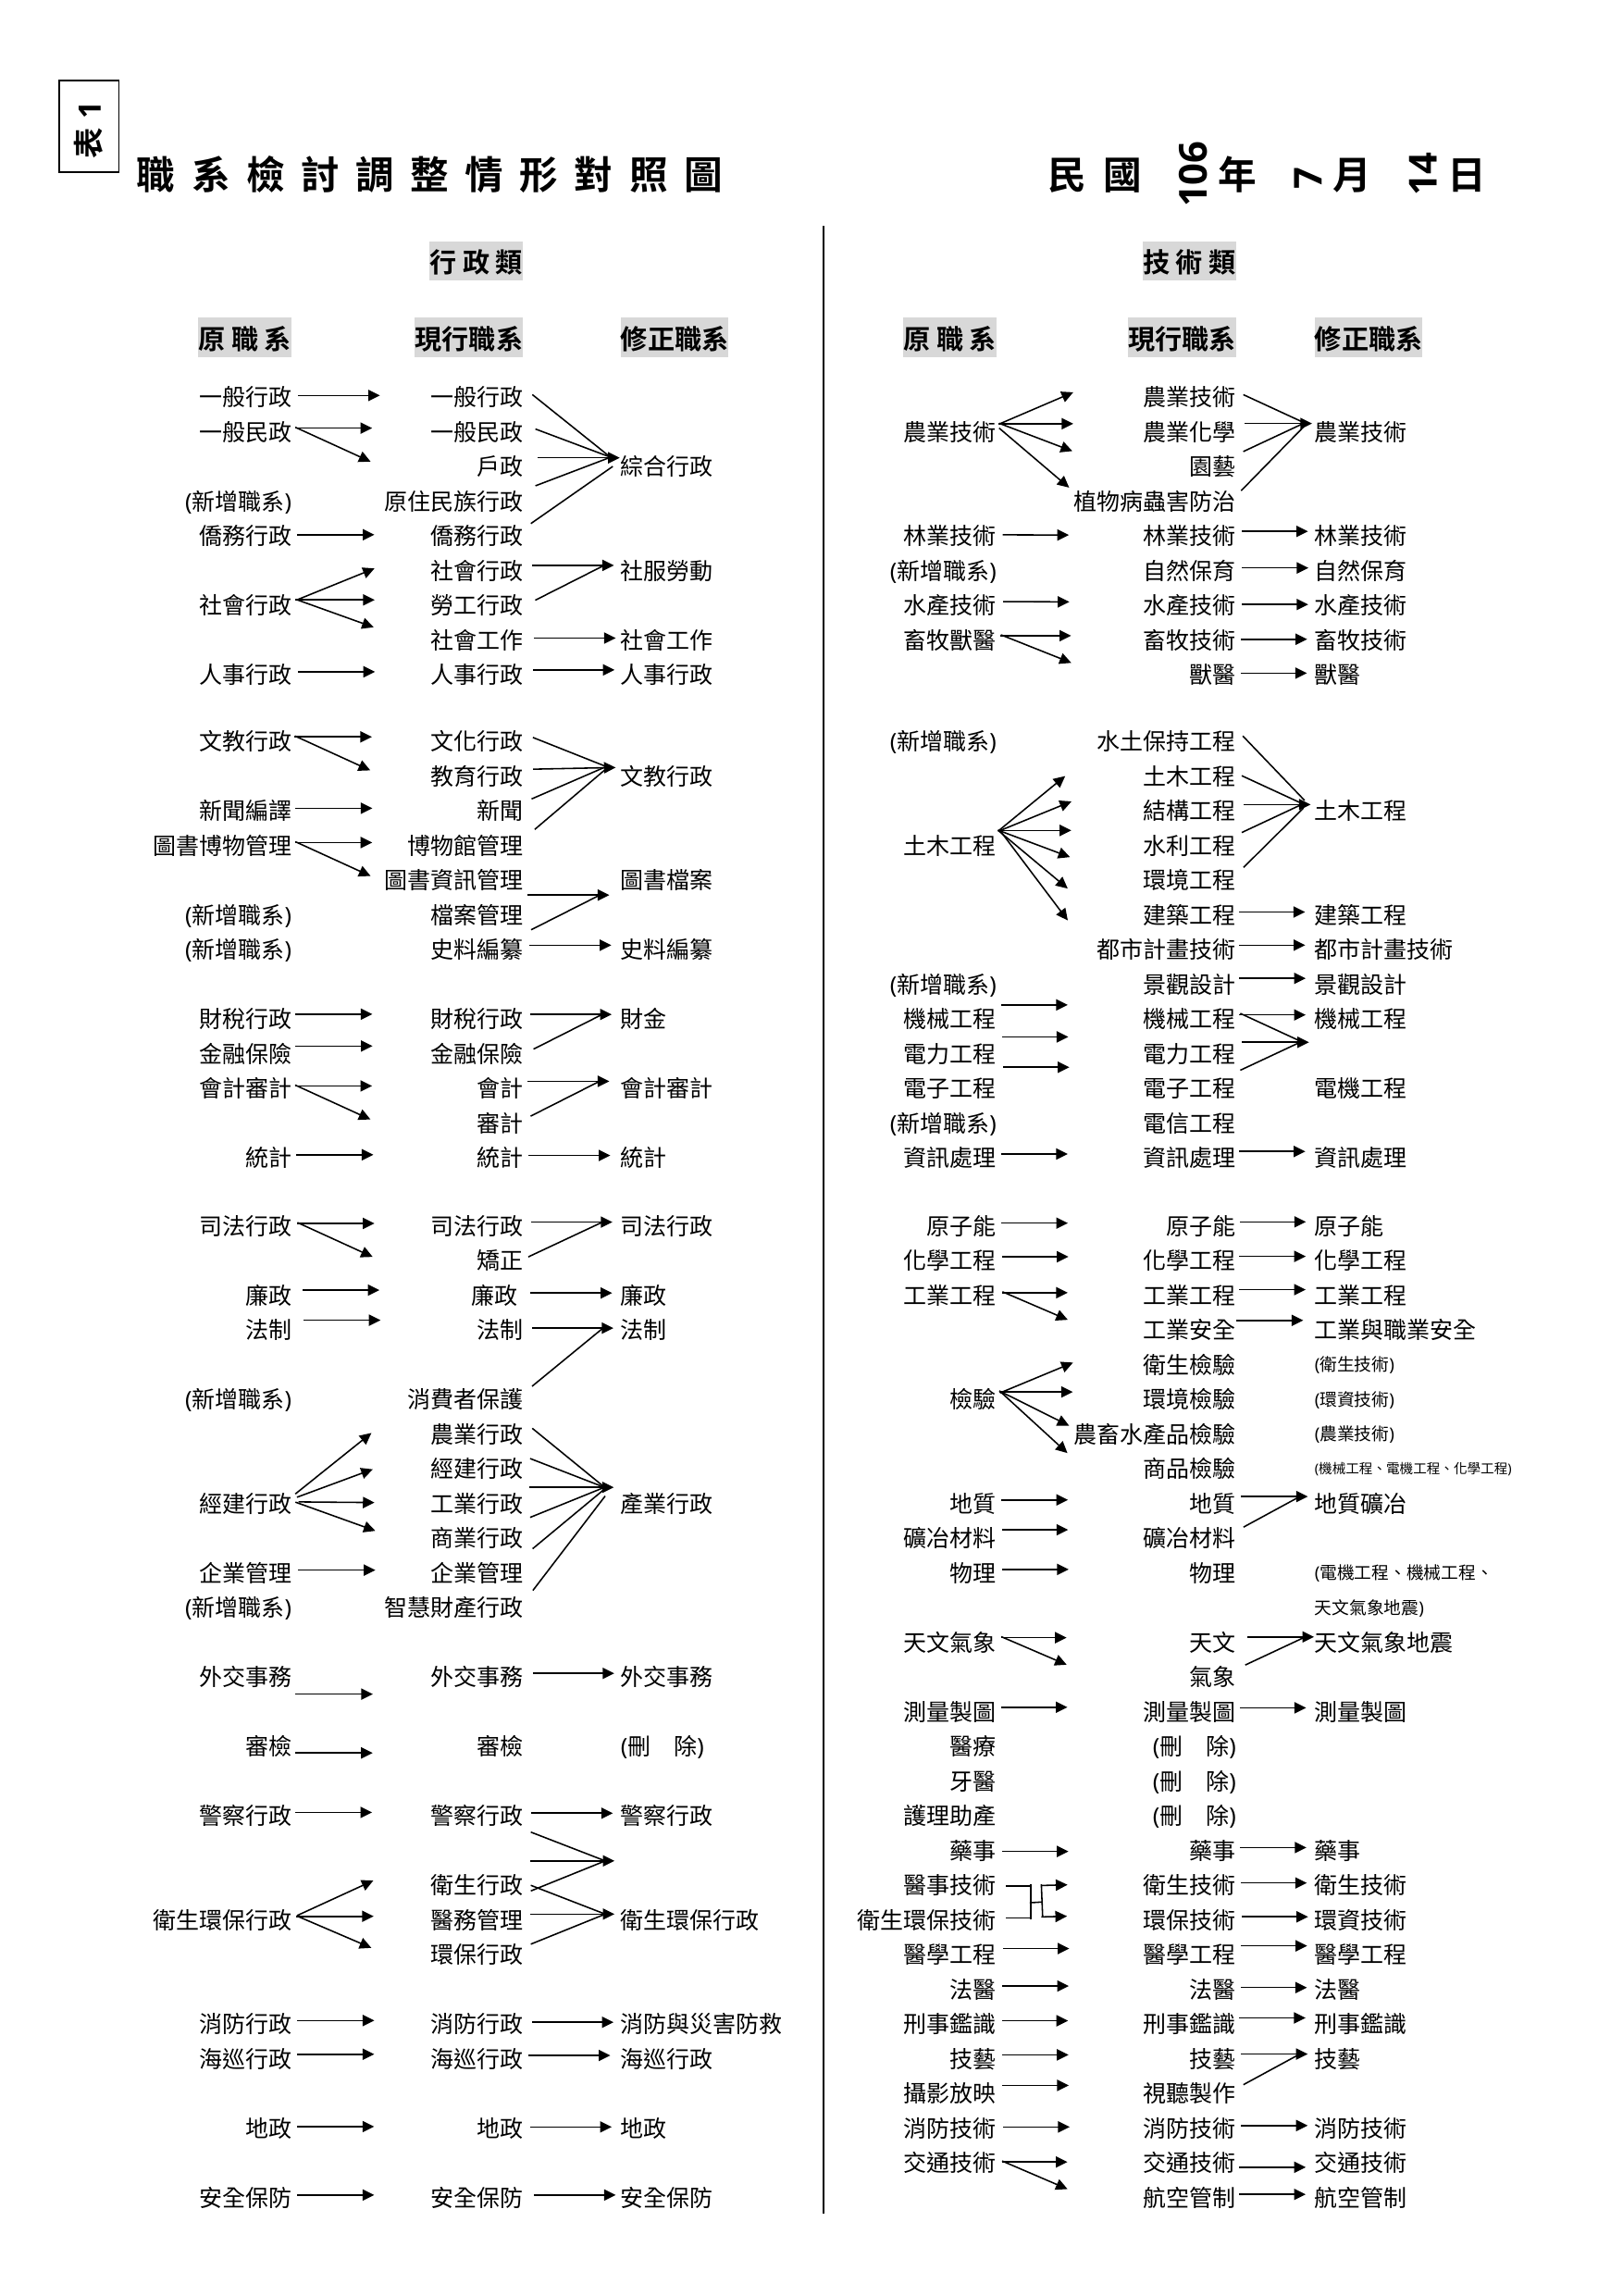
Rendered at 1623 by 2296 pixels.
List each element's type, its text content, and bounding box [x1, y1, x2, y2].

table_cell [999, 1867, 1069, 1902]
table_cell [1238, 862, 1312, 896]
table_cell [1524, 966, 1537, 1000]
table_cell 一般民政 [134, 414, 294, 448]
table_cell [1238, 2179, 1312, 2214]
table_cell [334, 570, 375, 587]
table_cell [824, 2179, 998, 2214]
table_cell [1312, 1174, 1524, 1208]
table_cell [1524, 656, 1537, 691]
table_cell [1524, 1658, 1537, 1694]
table_cell [294, 1763, 375, 1797]
table_cell 統計 [134, 1139, 294, 1173]
table_cell [294, 414, 375, 448]
table_cell 攝影放映 [824, 2075, 998, 2110]
table_cell [294, 1867, 375, 1902]
table_cell [999, 2005, 1069, 2041]
table_cell [1238, 1867, 1312, 1902]
table_cell [134, 1624, 294, 1658]
table_cell [1524, 1867, 1537, 1902]
table_cell 都市計畫技術 [1069, 931, 1238, 965]
table_cell [526, 1347, 577, 1381]
table_cell [1524, 758, 1537, 792]
table_cell (衛生技術) [1312, 1347, 1524, 1381]
table_cell [526, 723, 618, 757]
table_cell [999, 622, 1069, 656]
table_cell 原子能 [824, 1208, 998, 1242]
table_cell [999, 1381, 1024, 1391]
table_cell [294, 1936, 375, 1971]
table_cell 法醫 [1069, 1971, 1238, 2005]
table_cell 一般行政 [134, 379, 294, 414]
table_cell 衛生環保行政 [618, 1902, 823, 1936]
table_cell [1524, 1485, 1537, 1520]
table_cell 工業安全 [1069, 1311, 1238, 1347]
table_cell [999, 430, 1020, 448]
table_header 技 術 類 [1069, 226, 1238, 303]
table_cell [1238, 827, 1282, 862]
table_cell (新增職系) [824, 723, 998, 757]
table_cell [1524, 723, 1537, 757]
table_cell [999, 587, 1069, 622]
table_cell [294, 483, 375, 517]
table_cell 氣象 [1069, 1658, 1238, 1694]
table_cell [294, 622, 375, 656]
table_cell [1238, 1589, 1312, 1624]
table_cell [999, 723, 1069, 757]
table_cell [1524, 931, 1537, 965]
table_cell [533, 897, 618, 931]
table_cell [294, 1381, 375, 1416]
table_cell 農業技術 [824, 414, 998, 448]
table_cell [134, 1347, 294, 1381]
table_cell [526, 1902, 600, 1936]
table_cell [999, 1242, 1069, 1277]
table_cell [526, 1105, 618, 1139]
table_cell 林業技術 [824, 517, 998, 552]
table_cell [1264, 1639, 1312, 1658]
table_cell [134, 448, 294, 483]
table_cell [294, 792, 375, 826]
table_cell [1252, 827, 1312, 862]
table_cell [1312, 483, 1524, 517]
table_cell 外交事務 [618, 1658, 823, 1694]
table_cell 測量製圖 [1069, 1694, 1238, 1728]
table_cell [1524, 1416, 1537, 1450]
table_cell 交通技術 [824, 2144, 998, 2179]
table_cell [1238, 1105, 1312, 1139]
table_cell [618, 1174, 823, 1208]
table_cell [1312, 862, 1524, 896]
table_cell [563, 1520, 618, 1555]
table_cell 現行職系 [1069, 303, 1238, 379]
table_cell 博物館管理 [375, 827, 526, 862]
table_cell [618, 897, 823, 931]
table_cell 檔案管理 [375, 897, 526, 931]
table_cell [305, 1224, 375, 1242]
table_cell 自然保育 [1069, 552, 1238, 587]
table_cell 消防技術 [1069, 2110, 1238, 2144]
table_cell [1312, 1763, 1524, 1797]
table_cell [294, 2110, 375, 2144]
table_cell 原子能 [1312, 1208, 1524, 1242]
table_cell 一般行政 [375, 379, 526, 414]
table_cell [294, 379, 375, 414]
table_cell 企業管理 [134, 1555, 294, 1589]
table_cell [999, 1832, 1069, 1867]
table_cell [1238, 552, 1312, 587]
table_header [1312, 226, 1524, 303]
table_cell [309, 1450, 375, 1485]
table_cell [824, 1658, 998, 1694]
table_cell [551, 770, 602, 792]
table_cell 農業技術 [1069, 379, 1238, 414]
table_cell (環資技術) [1312, 1381, 1524, 1416]
table_cell [1238, 1242, 1312, 1277]
table_cell [1524, 1694, 1537, 1728]
table_cell [294, 827, 375, 862]
table_cell 物理 [1069, 1555, 1238, 1589]
table_cell [824, 1450, 998, 1485]
table_cell [618, 2075, 823, 2110]
table_cell 圖書資訊管理 [375, 862, 526, 896]
table_cell 金融保險 [134, 1036, 294, 1070]
table_cell [294, 1658, 375, 1694]
table_cell [1312, 1036, 1524, 1070]
table_cell [294, 1694, 375, 1728]
table_cell 獸醫 [1069, 656, 1238, 691]
table_cell 地政 [134, 2110, 294, 2144]
table_cell [999, 448, 1059, 483]
table_cell 原 職 系 [824, 303, 998, 379]
table_cell [618, 379, 823, 414]
table_cell 刑事鑑識 [1312, 2005, 1524, 2041]
table_cell [1025, 862, 1069, 896]
table_cell [1312, 758, 1524, 792]
table_cell 機械工程 [1312, 1000, 1524, 1035]
table_cell [526, 1450, 596, 1485]
table_cell 商業行政 [375, 1520, 526, 1555]
table_cell [618, 1381, 823, 1416]
table_cell [294, 1416, 375, 1450]
table_cell 資訊處理 [1069, 1139, 1238, 1173]
table_cell (刪 除) [1069, 1728, 1238, 1763]
table_cell 醫事技術 [824, 1867, 998, 1902]
table_cell 電力工程 [824, 1036, 998, 1070]
table_cell [526, 758, 601, 792]
table_cell [294, 2041, 375, 2075]
table_cell [526, 1867, 587, 1902]
table_cell (機械工程、電機工程、化學工程) [1312, 1450, 1524, 1485]
table_cell [134, 1867, 294, 1902]
table_cell 社會行政 [134, 587, 294, 622]
table_cell [294, 1086, 332, 1104]
table_cell 法制 [375, 1311, 526, 1347]
table_cell 技藝 [824, 2041, 998, 2075]
table_cell [1049, 2179, 1059, 2183]
table_cell 海巡行政 [618, 2041, 823, 2075]
table_cell [1312, 691, 1524, 723]
table_cell 交通技術 [1312, 2144, 1524, 2179]
table_cell 原 職 系 [134, 303, 294, 379]
table_cell [294, 1311, 375, 1347]
table_cell [541, 792, 618, 826]
table_cell [294, 448, 375, 483]
table_cell 法醫 [824, 1971, 998, 2005]
table_cell 教育行政 [375, 758, 526, 792]
table_cell 工業與職業安全 [1312, 1311, 1524, 1347]
table_cell [294, 966, 375, 1000]
table_cell [526, 2144, 618, 2179]
table_cell [618, 2144, 823, 2179]
table_cell 環保行政 [375, 1936, 526, 1971]
table_cell 經建行政 [375, 1450, 526, 1485]
table_cell [375, 1971, 526, 2005]
table_cell [1238, 1139, 1312, 1173]
table_cell 財稅行政 [375, 1000, 526, 1035]
table_cell [1524, 1832, 1537, 1867]
table_cell 一般民政 [375, 414, 526, 448]
table_cell 天文 [1069, 1624, 1238, 1658]
table_cell [134, 1416, 294, 1450]
table_cell [999, 303, 1069, 379]
table_cell 人事行政 [618, 656, 823, 691]
table_header [1524, 226, 1537, 303]
table_cell 刑事鑑識 [824, 2005, 998, 2041]
table_cell [375, 966, 526, 1000]
table_cell 畜牧技術 [1312, 622, 1524, 656]
table_cell [824, 1174, 998, 1208]
table_cell [1524, 1624, 1537, 1658]
table_cell [1524, 2144, 1537, 2179]
table_cell [294, 1624, 375, 1658]
table_cell [526, 587, 618, 622]
table_cell [294, 552, 375, 587]
table_cell [824, 1311, 998, 1347]
table_cell [1524, 414, 1537, 448]
table_cell [294, 897, 375, 931]
table_cell [824, 448, 998, 483]
table_cell 法制 [134, 1311, 294, 1347]
table_cell 自然保育 [1312, 552, 1524, 587]
table_cell 社服勞動 [618, 552, 823, 587]
table_cell 消費者保護 [375, 1381, 526, 1416]
table_cell [294, 843, 335, 862]
table_cell [1524, 1174, 1537, 1208]
table_cell [294, 1036, 375, 1070]
table_cell [294, 517, 375, 552]
table_cell [375, 691, 526, 723]
table_cell 物理 [824, 1555, 998, 1589]
table_cell [526, 303, 618, 379]
table_cell [824, 1416, 998, 1450]
table_cell [1312, 379, 1524, 414]
table_cell [618, 966, 823, 1000]
table_cell 電子工程 [824, 1070, 998, 1104]
table_cell [134, 1832, 294, 1867]
table_cell [526, 966, 618, 1000]
table_cell 外交事務 [134, 1658, 294, 1694]
table_cell [526, 1624, 618, 1658]
table_cell 工業行政 [375, 1485, 526, 1520]
table_cell [526, 1174, 618, 1208]
table_cell [526, 1242, 618, 1277]
table_cell 消防行政 [375, 2005, 526, 2041]
table_cell [526, 622, 618, 656]
table_cell [526, 1000, 618, 1035]
table_cell [134, 691, 294, 723]
table_cell [1238, 758, 1295, 792]
table_cell [1238, 897, 1312, 931]
table_cell [618, 587, 823, 622]
table_cell [1524, 1139, 1537, 1173]
table_cell [1029, 1416, 1069, 1450]
table_cell 地質 [824, 1485, 998, 1520]
table_cell [294, 656, 375, 691]
table_cell [349, 1520, 375, 1529]
table_cell [618, 827, 823, 862]
table_cell [1238, 517, 1312, 552]
table_cell [526, 2075, 618, 2110]
table_cell [618, 1694, 823, 1728]
table_cell [1238, 1797, 1312, 1832]
table_cell 經建行政 [134, 1485, 294, 1520]
table_cell [824, 483, 998, 517]
table_cell [1238, 1070, 1312, 1104]
table_cell 環境工程 [1069, 862, 1238, 896]
table_cell 消防技術 [824, 2110, 998, 2144]
table_cell [999, 1450, 1069, 1485]
table_cell [618, 1971, 823, 2005]
table_cell [375, 2144, 526, 2179]
table_cell [526, 2110, 618, 2144]
table_cell 獸醫 [1312, 656, 1524, 691]
table_cell [1524, 691, 1537, 723]
table_cell 農畜水產品檢驗 [1069, 1416, 1238, 1450]
table_cell [526, 1936, 618, 1971]
table_cell [541, 1347, 618, 1381]
table_cell [999, 1036, 1069, 1070]
table_cell [618, 723, 823, 757]
table_cell 統計 [375, 1139, 526, 1173]
table_cell (新增職系) [134, 1381, 294, 1416]
table_cell [526, 1277, 618, 1311]
table_cell 審計 [375, 1105, 526, 1139]
table_cell [134, 1105, 294, 1139]
table_cell [1524, 448, 1537, 483]
table_cell 智慧財產行政 [375, 1589, 526, 1624]
table_cell 結構工程 [1069, 792, 1238, 826]
table_cell 航空管制 [1312, 2179, 1524, 2214]
table_cell 戶政 [375, 448, 526, 483]
table_cell [999, 1520, 1069, 1555]
table_cell [824, 758, 998, 792]
table_cell 地政 [618, 2110, 823, 2144]
table_cell 警察行政 [134, 1797, 294, 1832]
table_cell [1524, 552, 1537, 587]
table_cell [1025, 448, 1069, 483]
table_cell 測量製圖 [1312, 1694, 1524, 1728]
table_cell [1238, 1624, 1312, 1658]
table_cell [1238, 1520, 1312, 1555]
table_header [294, 226, 375, 303]
table_cell [1312, 723, 1524, 757]
table_cell 衛生行政 [375, 1867, 526, 1902]
table_cell 農業行政 [375, 1416, 526, 1450]
table_cell 安全保防 [618, 2179, 823, 2214]
table_cell 文教行政 [618, 758, 823, 792]
table_cell 牙醫 [824, 1763, 998, 1797]
table_cell [1282, 792, 1301, 800]
table_cell 衛生技術 [1069, 1867, 1238, 1902]
table_cell 司法行政 [618, 1208, 823, 1242]
table_cell [1256, 427, 1300, 448]
table_cell 交通技術 [1069, 2144, 1238, 2179]
table_cell [1259, 808, 1298, 826]
table_cell [999, 379, 1069, 414]
table_cell [526, 1208, 618, 1242]
table_cell [1007, 792, 1069, 826]
table_cell [1524, 1450, 1537, 1485]
table_cell [294, 1797, 375, 1832]
table_cell [1285, 425, 1312, 448]
table_cell [1012, 844, 1033, 862]
table_cell 圖書博物管理 [134, 827, 294, 862]
table_cell 會計審計 [618, 1070, 823, 1104]
table_cell [294, 723, 375, 757]
table_cell [1010, 1381, 1069, 1391]
table_cell [1524, 1208, 1537, 1242]
table_cell 測量製圖 [824, 1694, 998, 1728]
table_cell 資訊處理 [824, 1139, 998, 1173]
table_cell [999, 792, 1043, 826]
table_cell [526, 1520, 585, 1555]
table_cell [618, 483, 823, 517]
table_cell 檢驗 [824, 1381, 998, 1416]
table_cell [375, 1624, 526, 1658]
table_cell [999, 1797, 1069, 1832]
table_cell [526, 862, 618, 896]
table_cell 建築工程 [1312, 897, 1524, 931]
table_cell [1312, 1105, 1524, 1139]
table_cell 統計 [618, 1139, 823, 1173]
table_cell [618, 1555, 823, 1589]
table_cell [1524, 2005, 1537, 2041]
table_cell [1524, 827, 1537, 862]
table_cell [1524, 483, 1537, 517]
table_cell [1524, 379, 1537, 414]
table_cell 藥事 [1312, 1832, 1524, 1867]
table_cell 醫務管理 [375, 1902, 526, 1936]
table_header [526, 226, 618, 303]
table_cell [375, 1694, 526, 1728]
table_cell [1524, 897, 1537, 931]
table_cell 建築工程 [1069, 897, 1238, 931]
table_cell 藥事 [1069, 1832, 1238, 1867]
table_cell [601, 448, 618, 456]
table_cell [999, 1105, 1069, 1139]
table_cell [999, 758, 1069, 792]
table_cell [134, 1971, 294, 2005]
table_cell 護理助產 [824, 1797, 998, 1832]
table_cell 環資技術 [1312, 1902, 1524, 1936]
table_cell 環保技術 [1069, 1902, 1238, 1936]
table_cell [294, 1902, 340, 1936]
table_cell [1238, 448, 1281, 483]
table_cell [1524, 1902, 1537, 1936]
table_cell 資訊處理 [1312, 1139, 1524, 1173]
table_cell [294, 1347, 375, 1381]
table_cell 安全保防 [375, 2179, 526, 2214]
table_cell [1238, 587, 1312, 622]
table_cell [1005, 831, 1069, 854]
table_cell [294, 1105, 375, 1139]
table_cell [294, 428, 336, 448]
table_cell [1524, 1728, 1537, 1763]
table_cell [1238, 2041, 1312, 2075]
table_cell [1238, 414, 1300, 448]
table_cell (新增職系) [134, 1589, 294, 1624]
table_cell [999, 2110, 1069, 2144]
table_cell 技藝 [1069, 2041, 1238, 2075]
table_cell [1289, 414, 1312, 423]
table_cell [618, 1624, 823, 1658]
table_cell 畜牧獸醫 [824, 622, 998, 656]
table_cell [294, 1174, 375, 1208]
table_cell [1238, 1971, 1312, 2005]
table_cell [999, 691, 1069, 723]
table_cell [999, 2041, 1069, 2075]
table_cell [1007, 1393, 1069, 1416]
table_cell [134, 622, 294, 656]
table_cell [1238, 1555, 1312, 1589]
table_cell 化學工程 [1069, 1242, 1238, 1277]
table_cell 社會工作 [375, 622, 526, 656]
table_cell [999, 1139, 1069, 1173]
table_cell [999, 1070, 1069, 1104]
table_cell [1524, 1520, 1537, 1555]
table_cell [548, 460, 618, 483]
table_cell [134, 1174, 294, 1208]
table_cell [999, 862, 1047, 896]
table_cell (新增職系) [134, 897, 294, 931]
table_cell [1251, 448, 1312, 483]
table_cell [556, 1902, 618, 1936]
table_cell [526, 1139, 618, 1173]
table_cell [526, 931, 618, 965]
table_cell 植物病蟲害防治 [1069, 483, 1238, 517]
table_cell [526, 2005, 618, 2041]
table_header [1238, 226, 1312, 303]
table_cell 林業技術 [1069, 517, 1238, 552]
table_cell [618, 1036, 823, 1070]
table_cell 電信工程 [1069, 1105, 1238, 1139]
table_cell [1238, 1763, 1312, 1797]
table_cell 修正職系 [618, 303, 823, 379]
table_cell 都市計畫技術 [1312, 931, 1524, 965]
table_cell [1287, 792, 1312, 826]
table_cell 天文氣象地震 [1312, 1624, 1524, 1658]
table_cell 工業工程 [1312, 1277, 1524, 1311]
table_cell [618, 1242, 823, 1277]
table_cell [1238, 1728, 1312, 1763]
table_cell 廉政 [134, 1277, 294, 1311]
table_cell (新增職系) [824, 1105, 998, 1139]
table_cell [526, 1555, 558, 1589]
table_cell 產業行政 [618, 1485, 823, 1520]
table_cell [1010, 637, 1069, 656]
table_cell 電力工程 [1069, 1036, 1238, 1070]
table_cell [1245, 1036, 1312, 1070]
table_cell [999, 2179, 1069, 2214]
table_cell 財金 [618, 1000, 823, 1035]
table_cell [526, 552, 618, 587]
table_cell 消防行政 [134, 2005, 294, 2041]
table_cell [1238, 1832, 1312, 1867]
table_cell 商品檢驗 [1069, 1450, 1238, 1485]
table_cell [999, 1589, 1069, 1624]
table_cell [1312, 1658, 1524, 1694]
table_cell [294, 1728, 375, 1763]
table_cell [526, 792, 576, 826]
table_cell 人事行政 [375, 656, 526, 691]
table_cell 水產技術 [1312, 587, 1524, 622]
table_cell [1524, 1381, 1537, 1416]
table_cell [134, 2075, 294, 2110]
table_cell [999, 1728, 1069, 1763]
table_cell [999, 517, 1069, 552]
table_cell [294, 862, 375, 896]
table_cell [824, 862, 998, 896]
table_cell 人事行政 [134, 656, 294, 691]
table_cell [294, 1520, 375, 1555]
table_cell 原子能 [1069, 1208, 1238, 1242]
table_cell [1524, 622, 1537, 656]
table_cell [294, 1070, 375, 1104]
table_cell [294, 1242, 375, 1277]
table_cell [1312, 448, 1524, 483]
table_cell 社會行政 [375, 552, 526, 587]
table_header [134, 226, 294, 303]
table_cell 廉政 [618, 1277, 823, 1311]
table_cell [294, 2179, 375, 2214]
table_cell 安全保防 [134, 2179, 294, 2214]
table_cell 財稅行政 [134, 1000, 294, 1035]
table_cell [294, 1832, 375, 1867]
table_cell [375, 1832, 526, 1867]
table_cell 醫學工程 [1312, 1936, 1524, 1971]
table_cell 僑務行政 [134, 517, 294, 552]
table_cell [1524, 587, 1537, 622]
table_cell [294, 1139, 375, 1173]
table_cell [543, 483, 618, 517]
table_cell [1238, 723, 1312, 757]
table_cell 土木工程 [1069, 758, 1238, 792]
table_cell 綜合行政 [618, 448, 823, 483]
table_cell 刑事鑑識 [1069, 2005, 1238, 2041]
table_cell 審檢 [375, 1728, 526, 1763]
table_cell [1238, 1694, 1312, 1728]
table_header [999, 226, 1069, 303]
table_cell (刪 除) [618, 1728, 823, 1763]
table_cell [294, 931, 375, 965]
table_cell [1238, 1936, 1312, 1971]
table_cell 景觀設計 [1069, 966, 1238, 1000]
table_cell [999, 425, 1059, 448]
table_cell [999, 2144, 1069, 2179]
table_cell 新聞編譯 [134, 792, 294, 826]
table_cell [526, 1381, 618, 1416]
table_cell 土木工程 [824, 827, 998, 862]
table_cell [999, 1902, 1069, 1936]
table_cell [999, 1277, 1069, 1311]
table_cell [542, 1867, 618, 1902]
table_cell [1006, 835, 1069, 862]
table_cell [824, 656, 998, 691]
table_cell 礦冶材料 [1069, 1520, 1238, 1555]
table_cell [1238, 2075, 1312, 2110]
table_cell [134, 758, 294, 792]
table_cell [1069, 691, 1238, 723]
table_cell 現行職系 [375, 303, 526, 379]
table_cell [999, 1416, 1058, 1450]
table_cell [999, 834, 1022, 862]
table_cell [999, 1347, 1069, 1381]
table_cell [526, 517, 618, 552]
table_cell [618, 1520, 823, 1555]
table_cell [618, 691, 823, 723]
table_cell [526, 1658, 618, 1694]
table_cell [1238, 2005, 1312, 2041]
table_cell [999, 552, 1069, 587]
table_cell [1238, 1174, 1312, 1208]
table_cell [375, 2075, 526, 2110]
table_cell 原住民族行政 [375, 483, 526, 517]
table_cell 法制 [618, 1311, 823, 1347]
table_cell 電機工程 [1312, 1070, 1524, 1104]
table_cell [526, 483, 586, 517]
table_cell [303, 1503, 375, 1520]
table_cell [562, 1450, 618, 1485]
table_cell [1238, 966, 1312, 1000]
table_cell [1524, 1000, 1537, 1035]
table_cell [526, 2041, 618, 2075]
table_cell [134, 1520, 294, 1555]
table_cell 消防與災害防救 [618, 2005, 823, 2041]
table_cell [999, 1624, 1069, 1658]
table_header [824, 226, 998, 303]
table_cell 消防技術 [1312, 2110, 1524, 2144]
table_cell [294, 2005, 375, 2041]
table_cell 審檢 [134, 1728, 294, 1763]
table_cell [134, 1450, 294, 1485]
table_cell [526, 1694, 618, 1728]
table_cell 司法行政 [134, 1208, 294, 1242]
table_cell 僑務行政 [375, 517, 526, 552]
table_cell [134, 1694, 294, 1728]
table_cell [526, 448, 605, 483]
table_cell 文教行政 [134, 723, 294, 757]
table_cell [1524, 517, 1537, 552]
table_cell 土木工程 [1312, 792, 1524, 826]
table_cell [294, 1971, 375, 2005]
table_cell [999, 1485, 1069, 1520]
table_cell [1010, 1397, 1046, 1416]
table_cell [1238, 1208, 1312, 1242]
table_cell [1028, 399, 1069, 414]
table_cell [824, 931, 998, 965]
table_cell [134, 1763, 294, 1797]
table_cell [1238, 656, 1312, 691]
table_cell 水產技術 [1069, 587, 1238, 622]
table_cell 醫學工程 [824, 1936, 998, 1971]
table_cell [526, 414, 596, 448]
table_cell [1238, 379, 1312, 414]
table_cell 警察行政 [618, 1797, 823, 1832]
table_cell [526, 1070, 618, 1104]
table_cell 海巡行政 [375, 2041, 526, 2075]
table_cell 社會工作 [618, 622, 823, 656]
table_cell [526, 1311, 618, 1347]
table_cell [294, 1450, 347, 1485]
table_cell [526, 1728, 618, 1763]
table_cell [1524, 2041, 1537, 2075]
table_cell [1238, 1416, 1312, 1450]
table_cell [294, 1000, 375, 1035]
table_cell 外交事務 [375, 1658, 526, 1694]
table_cell 修正職系 [1312, 303, 1524, 379]
table_cell [294, 1485, 375, 1520]
table_cell [1524, 1070, 1537, 1104]
table_cell [526, 1036, 618, 1070]
table_cell 醫療 [824, 1728, 998, 1763]
table_cell [134, 862, 294, 896]
table_cell 視聽製作 [1069, 2075, 1238, 2110]
table_cell 化學工程 [824, 1242, 998, 1277]
table_cell [1524, 1242, 1537, 1277]
table_cell [999, 1311, 1069, 1347]
table_cell 天文氣象地震) [1312, 1589, 1524, 1624]
table_cell [526, 1797, 618, 1832]
table_cell 醫學工程 [1069, 1936, 1238, 1971]
table_cell [375, 1347, 526, 1381]
table_cell 農業技術 [1312, 414, 1524, 448]
table_cell [618, 1105, 823, 1139]
table_cell [1238, 1347, 1312, 1381]
table_cell [1524, 1797, 1537, 1832]
table_cell 衛生檢驗 [1069, 1347, 1238, 1381]
table_cell [999, 1174, 1069, 1208]
table_cell [1238, 1658, 1312, 1694]
table_cell [1524, 1971, 1537, 2005]
table_cell 航空管制 [1069, 2179, 1238, 2214]
table_cell [1524, 792, 1537, 826]
table_cell [999, 1000, 1069, 1035]
table_cell [618, 517, 823, 552]
table_cell [1524, 1277, 1537, 1311]
table_cell [618, 1347, 823, 1381]
table_cell [1524, 1763, 1537, 1797]
table_cell [1524, 2075, 1537, 2110]
table_cell [999, 1763, 1069, 1797]
table_cell 金融保險 [375, 1036, 526, 1070]
table_cell 礦冶材料 [824, 1520, 998, 1555]
table_cell [1524, 1036, 1537, 1070]
table_cell [824, 792, 998, 826]
table_cell [134, 1936, 294, 1971]
table_cell [618, 414, 823, 448]
table_cell [1238, 2110, 1312, 2144]
table_cell 地政 [375, 2110, 526, 2144]
table_cell [294, 1485, 304, 1493]
table_cell [134, 2144, 294, 2179]
table_cell [294, 303, 375, 379]
table_cell 地質礦冶 [1312, 1485, 1524, 1520]
table_cell [999, 2075, 1069, 2110]
table_cell [526, 1971, 618, 2005]
table_header 行 政 類 [375, 226, 526, 303]
table_cell 警察行政 [375, 1797, 526, 1832]
table_cell [618, 1832, 823, 1867]
table_cell 天文氣象 [824, 1624, 998, 1658]
table_cell [375, 1763, 526, 1797]
table_cell [1524, 1347, 1537, 1381]
table_cell [1312, 1728, 1524, 1763]
table_cell [1008, 425, 1069, 446]
table_cell [1238, 1036, 1296, 1070]
table_cell [618, 1589, 823, 1624]
table_cell [294, 1277, 375, 1311]
table_cell [1312, 1797, 1524, 1832]
table_cell (新增職系) [134, 931, 294, 965]
table_cell [1238, 2144, 1312, 2179]
table_cell [1238, 1902, 1312, 1936]
table_cell 衛生技術 [1312, 1867, 1524, 1902]
table_cell 史料編纂 [375, 931, 526, 965]
table_cell 水產技術 [824, 587, 998, 622]
table_cell 工業工程 [824, 1277, 998, 1311]
table_cell [526, 897, 592, 931]
table_cell [1238, 483, 1312, 517]
table_cell 環境檢驗 [1069, 1381, 1238, 1416]
table_cell 地質 [1069, 1485, 1238, 1520]
table_cell 史料編纂 [618, 931, 823, 965]
table_cell [134, 1242, 294, 1277]
table_cell [1524, 1105, 1537, 1139]
table_cell [1238, 1450, 1312, 1485]
table_cell [1238, 792, 1298, 826]
table_cell (刪 除) [1069, 1797, 1238, 1832]
table_cell 矯正 [375, 1242, 526, 1277]
table_cell [294, 758, 375, 792]
table_cell [1238, 931, 1312, 965]
table_cell [526, 1485, 600, 1520]
table_cell [824, 1347, 998, 1381]
table_cell [1238, 691, 1312, 723]
table_header [618, 226, 823, 303]
table_cell [134, 966, 294, 1000]
table_cell [294, 2075, 375, 2110]
table_cell [1524, 862, 1537, 896]
table_cell [1238, 1277, 1312, 1311]
table_cell 水利工程 [1069, 827, 1238, 862]
table_cell [1266, 758, 1312, 792]
table_cell [559, 414, 618, 448]
table_cell [1524, 1936, 1537, 1971]
table_cell [134, 552, 294, 587]
table_cell 藥事 [824, 1832, 998, 1867]
table_cell 景觀設計 [1312, 966, 1524, 1000]
table_cell 新聞 [375, 792, 526, 826]
table_cell [999, 897, 1069, 931]
table_cell [1006, 414, 1069, 423]
table_cell [824, 1589, 998, 1624]
table_cell [526, 1589, 618, 1624]
table_cell [999, 1936, 1069, 1971]
table_cell [1034, 1369, 1069, 1381]
table_cell [294, 587, 353, 622]
table_cell 廉政 [375, 1277, 526, 1311]
table_cell [1524, 1555, 1537, 1589]
table_cell [1238, 1311, 1312, 1347]
table_cell 文化行政 [375, 723, 526, 757]
table_cell [999, 931, 1069, 965]
table_cell 會計審計 [134, 1070, 294, 1104]
table_cell [1524, 2179, 1537, 2214]
table_cell [1238, 1000, 1312, 1035]
table_cell [999, 656, 1069, 691]
table_cell [526, 1832, 599, 1867]
table_cell [375, 1174, 526, 1208]
table_cell [999, 1658, 1069, 1694]
table_cell 農業化學 [1069, 414, 1238, 448]
table_cell [618, 1416, 823, 1450]
table_cell [999, 1694, 1069, 1728]
table_cell [999, 966, 1069, 1000]
table_cell 會計 [375, 1070, 526, 1104]
table_cell [1312, 2075, 1524, 2110]
table_cell 司法行政 [375, 1208, 526, 1242]
table_cell [1015, 806, 1069, 826]
table_cell [1238, 1485, 1312, 1520]
table_cell [526, 1416, 618, 1450]
table_cell 技藝 [1312, 2041, 1524, 2075]
table_cell (新增職系) [134, 483, 294, 517]
table_cell [999, 483, 1069, 517]
table_cell [1238, 622, 1312, 656]
table_cell [1524, 1589, 1537, 1624]
table_cell [999, 414, 1019, 422]
table_cell [304, 601, 375, 622]
table_cell [294, 691, 375, 723]
table_cell [999, 1208, 1069, 1242]
table_cell [294, 2144, 375, 2179]
table_cell 海巡行政 [134, 2041, 294, 2075]
table_cell [526, 1763, 618, 1797]
table_cell [526, 656, 618, 691]
table_cell 衛生環保技術 [824, 1902, 998, 1936]
table_cell [1238, 1381, 1312, 1416]
table_cell 化學工程 [1312, 1242, 1524, 1277]
table_cell [304, 587, 375, 599]
table_cell 法醫 [1312, 1971, 1524, 2005]
table_cell [301, 1902, 375, 1936]
table_cell 圖書檔案 [618, 862, 823, 896]
table_cell 企業管理 [375, 1555, 526, 1589]
table_cell [526, 379, 618, 414]
table_cell [824, 897, 998, 931]
text 職系檢討調整情形對照圖 民國106年7月14日 [137, 140, 1486, 209]
table_cell [526, 2179, 618, 2214]
table_cell [618, 1450, 823, 1485]
table_cell (電機工程、機械工程、 [1312, 1555, 1524, 1589]
table_cell [1063, 1416, 1069, 1423]
table_cell 勞工行政 [375, 587, 526, 622]
table_cell (新增職系) [824, 966, 998, 1000]
table_cell [536, 1555, 618, 1589]
table_cell [571, 1485, 618, 1520]
table_cell [294, 1589, 375, 1624]
table_cell [618, 1936, 823, 1971]
table_cell 林業技術 [1312, 517, 1524, 552]
table_cell 畜牧技術 [1069, 622, 1238, 656]
table_cell [824, 379, 998, 414]
table_cell [526, 827, 618, 862]
table_cell 工業工程 [1069, 1277, 1238, 1311]
table_cell 衛生環保行政 [134, 1902, 294, 1936]
table_cell (刪 除) [1069, 1763, 1238, 1797]
table_cell [294, 1555, 375, 1589]
table_cell 機械工程 [824, 1000, 998, 1035]
table_cell [526, 691, 618, 723]
table_cell (農業技術) [1312, 1416, 1524, 1450]
table_cell [1069, 1174, 1238, 1208]
table_cell [618, 1867, 823, 1902]
table_cell [1524, 2110, 1537, 2144]
table_cell [581, 758, 618, 792]
table_cell [294, 738, 337, 757]
table_cell [999, 1971, 1069, 2005]
table_cell [294, 1208, 375, 1242]
table_cell [537, 1832, 618, 1867]
table_cell 機械工程 [1069, 1000, 1238, 1035]
table_cell [1312, 1520, 1524, 1555]
table_cell [824, 691, 998, 723]
table_cell [1524, 1311, 1537, 1347]
table_cell [618, 792, 823, 826]
table_cell [618, 1763, 823, 1797]
table_cell (新增職系) [824, 552, 998, 587]
table_cell 電子工程 [1069, 1070, 1238, 1104]
table_cell 水土保持工程 [1069, 723, 1238, 757]
table_cell [1238, 303, 1312, 379]
table_cell [999, 1555, 1069, 1589]
table_cell [1312, 827, 1524, 862]
table_cell [999, 1394, 1024, 1416]
table_cell [1524, 303, 1537, 379]
table_cell 園藝 [1069, 448, 1238, 483]
table_cell [1069, 1589, 1238, 1624]
